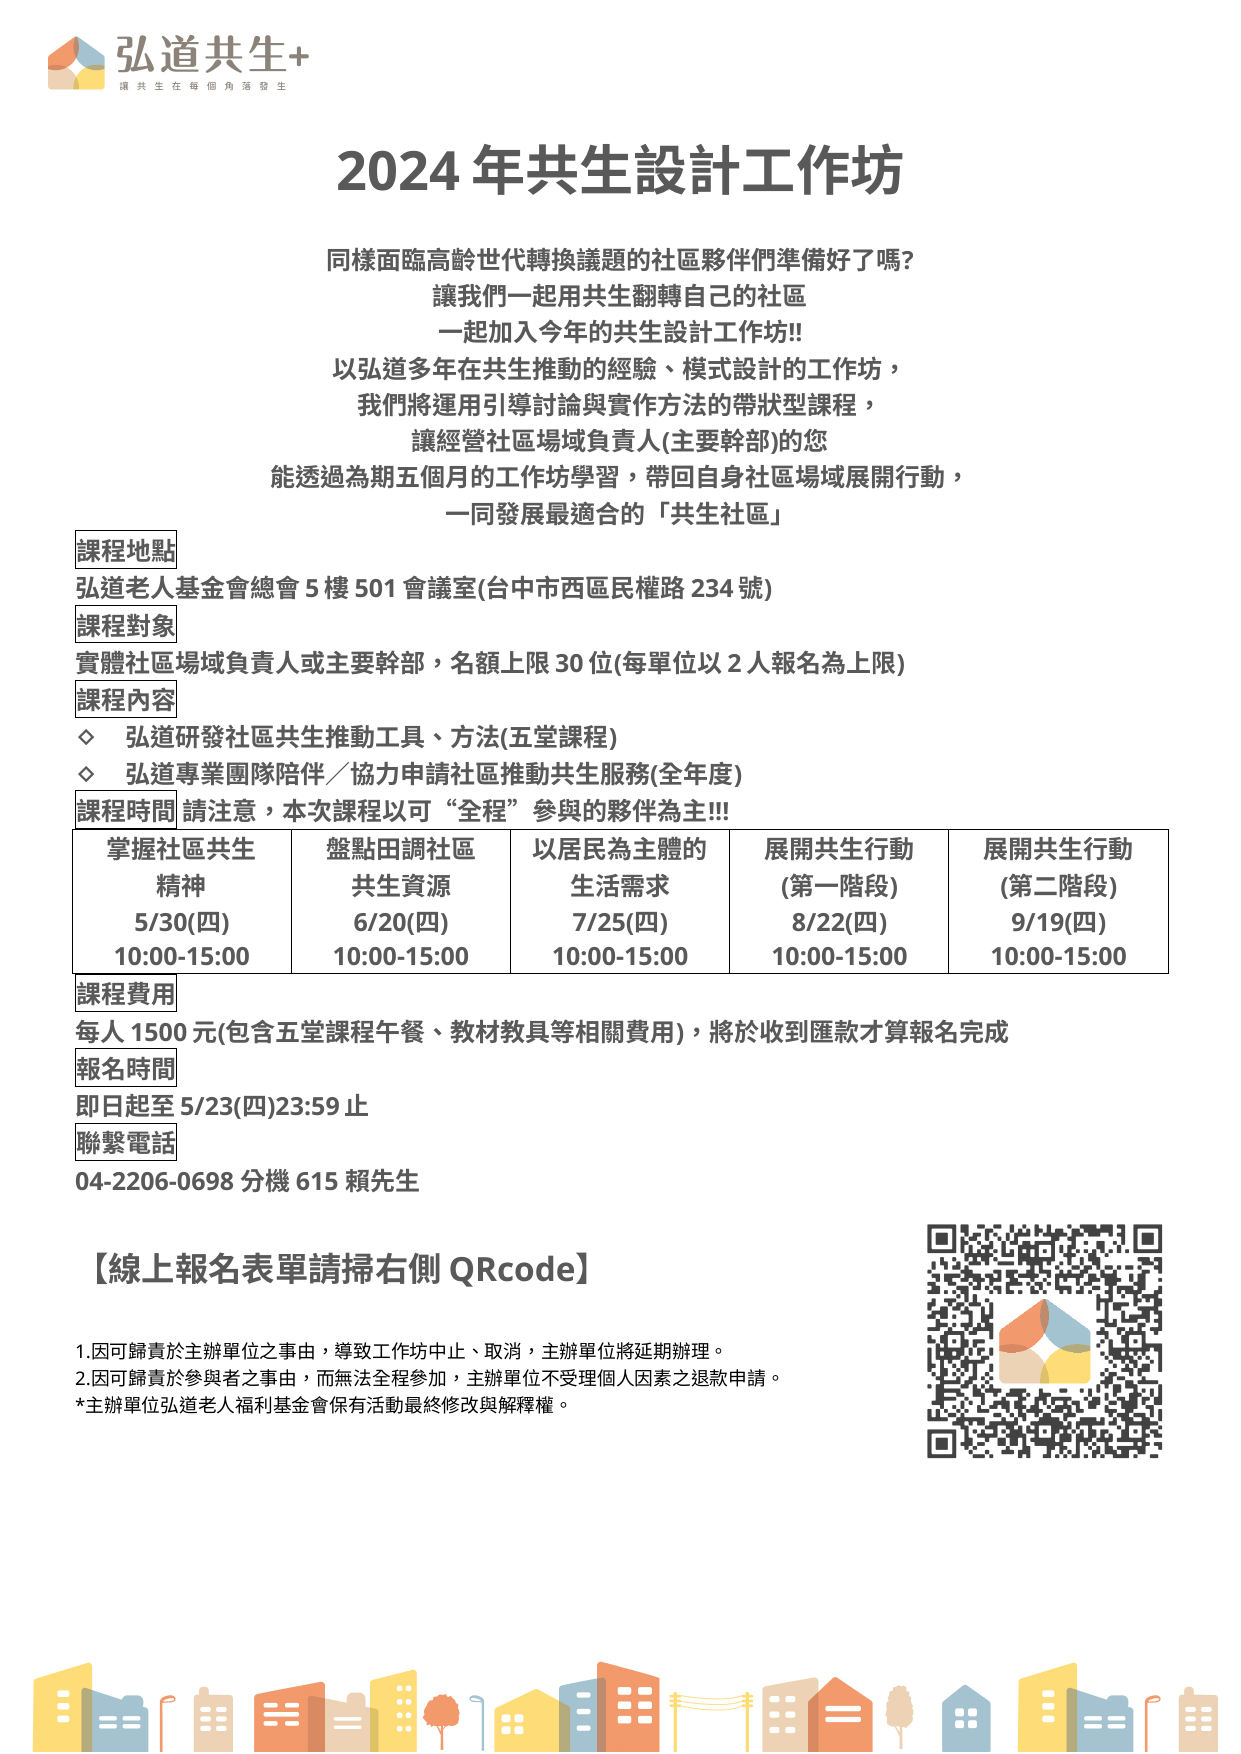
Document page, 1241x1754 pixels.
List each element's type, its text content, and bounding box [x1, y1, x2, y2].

text [177, 1048, 1165, 1087]
table_header 展開共生行動 (第二階段) 9/19(四) 10:00-15:00 [949, 830, 1168, 973]
text 讓我們⼀起⽤共⽣翻轉⾃⼰的社區 [75, 277, 1165, 313]
text 課程時間 [76, 791, 176, 828]
text 能透過為期五個⽉的⼯作坊學習，帶回⾃⾝社區場域展開⾏動， [75, 458, 1165, 494]
text 實體社區場域負責人或主要幹部，名額上限30位(每單位以2人報名為上限) [75, 643, 1165, 679]
text 課程地點 [76, 531, 176, 568]
table_header 展開共生行動 (第一階段) 8/22(四) 10:00-15:00 [730, 830, 948, 973]
text 同樣⾯臨⾼齡世代轉換議題的社區夥伴們準備好了嗎? [75, 240, 1165, 277]
text 2024年共生設計工作坊 [75, 128, 1165, 206]
text 請注意，本次課程以可“全程”參與的夥伴為主!!! [177, 790, 1165, 829]
text [177, 605, 1165, 643]
text 1.因可歸責於主辦單位之事由，導致工作坊中止、取消，主辦單位將延期辦理。 [75, 1337, 923, 1364]
text ⼀起加⼊今年的共⽣設計⼯作坊!! [75, 313, 1165, 349]
text 我們將運⽤引導討論與實作⽅法的帶狀型課程， [75, 385, 1165, 422]
text ⼀同發展最適合的「共⽣社區」 [75, 494, 1165, 530]
text *主辦單位弘道老人福利基金會保有活動最終修改與解釋權。 [75, 1391, 923, 1418]
table_header 以居民為主體的 生活需求 7/25(四) 10:00-15:00 [511, 830, 729, 973]
list 弘道專業團隊陪伴／協力申請社區推動共生服務(全年度) [75, 754, 1165, 790]
text 2.因可歸責於參與者之事由，而無法全程參加，主辦單位不受理個人因素之退款申請。 [75, 1364, 923, 1391]
text 弘道老人基金會總會5樓501會議室(台中市西區民權路234號) [75, 569, 1165, 605]
text 讓經營社區場域負責⼈(主要幹部)的您 [75, 422, 1165, 458]
text [177, 974, 1165, 1012]
text 以弘道多年在共⽣推動的經驗、模式設計的⼯作坊， [75, 349, 1165, 385]
picture [0, 1, 1238, 1752]
text [177, 679, 1165, 718]
table_header 盤點田調社區 共生資源 6/20(四) 10:00-15:00 [292, 830, 510, 973]
text 即日起至5/23(四)23:59止 [75, 1087, 1165, 1123]
list 弘道研發社區共生推動工具、方法(五堂課程) [75, 718, 1165, 754]
text 每人1500元(包含五堂課程午餐、教材教具等相關費用)，將於收到匯款才算報名完成 [75, 1012, 1165, 1048]
text 課程內容 [76, 681, 176, 717]
text 報名時間 [76, 1049, 176, 1086]
text 【線上報名表單請掃右側QRcode】 [75, 1243, 923, 1291]
text 課程費用 [76, 975, 176, 1011]
text 課程對象 [76, 606, 176, 642]
text 聯繫電話 [76, 1124, 176, 1160]
text 04-2206-0698 分機615 賴先生 [75, 1161, 1165, 1197]
text [177, 530, 1165, 569]
table_header 掌握社區共生 精神 5/30(四) 10:00-15:00 [73, 830, 291, 973]
text [177, 1123, 1165, 1161]
